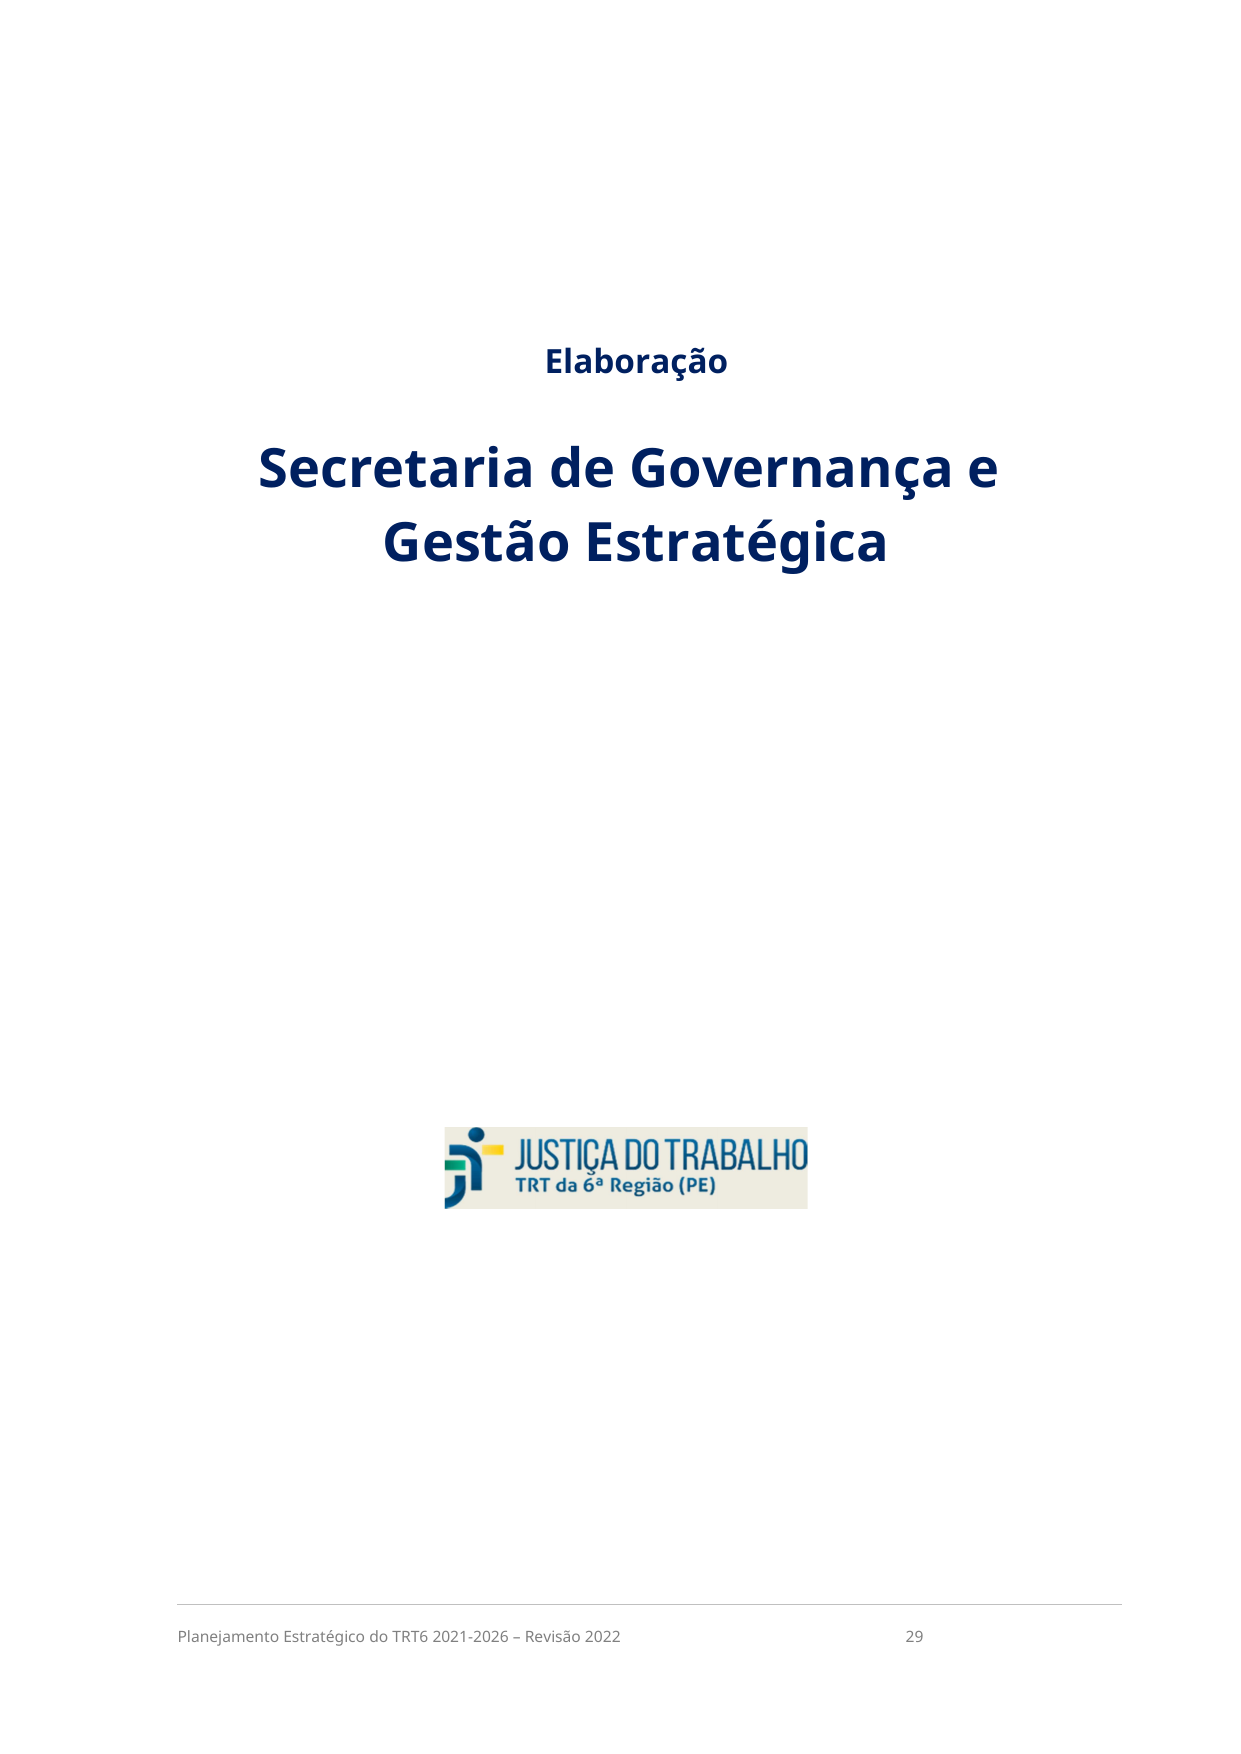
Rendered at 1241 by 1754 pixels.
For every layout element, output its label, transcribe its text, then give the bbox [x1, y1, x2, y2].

text Gestão Estratégica [187, 503, 1086, 577]
text Secretaria de Governança e [187, 430, 1086, 503]
text Elaboração [187, 338, 1086, 384]
